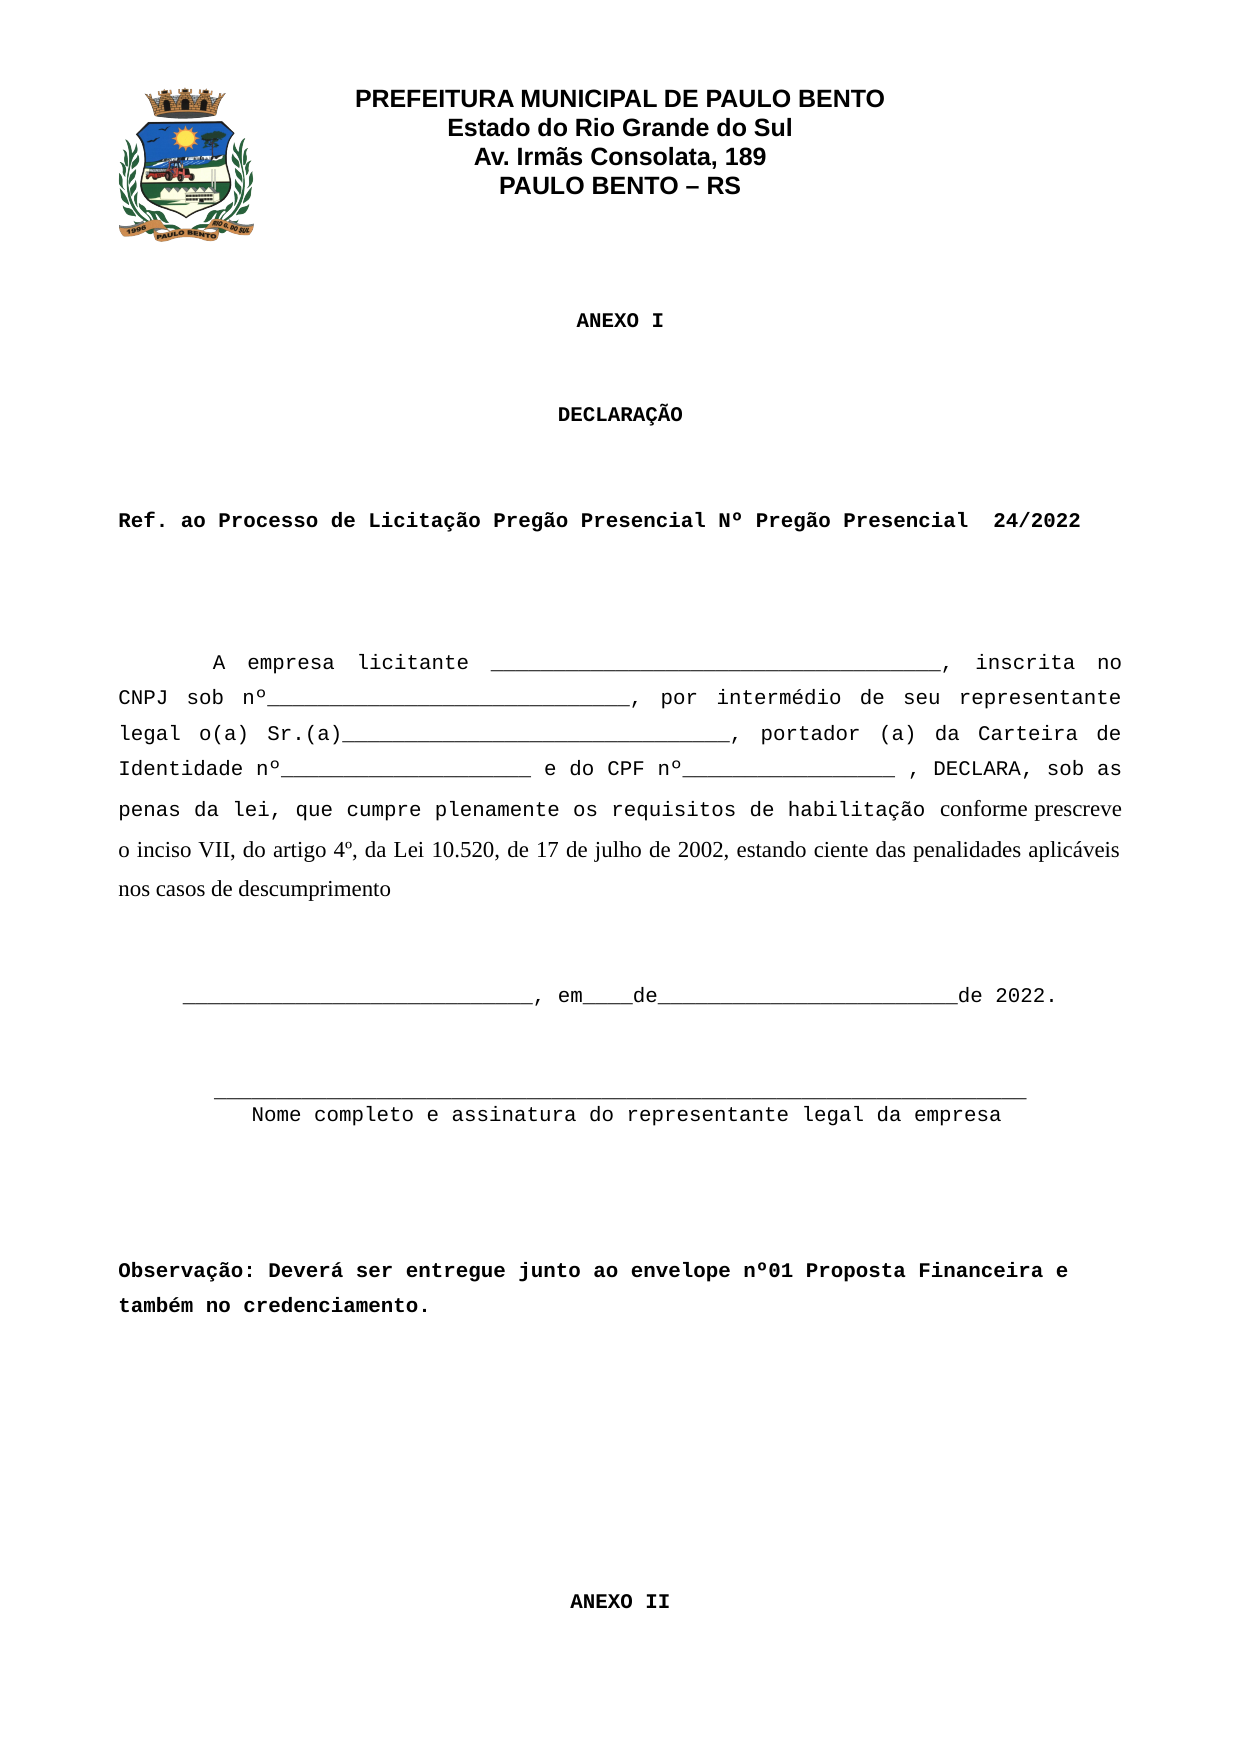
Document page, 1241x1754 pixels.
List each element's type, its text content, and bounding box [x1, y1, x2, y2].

text DECLARAÇÃO [118, 404, 1122, 428]
text Ref. ao Processo de Licitação Pregão Presencial Nº Pregão Presencial 24/2022 [118, 510, 1122, 534]
text ANEXO II [118, 1591, 1122, 1614]
text _________________________________________________________________ [118, 1080, 1122, 1104]
text ANEXO I [118, 309, 1122, 333]
text Nome completo e assinatura do representante legal da empresa [118, 1104, 1122, 1127]
text ____________________________, em____de________________________de 2022. [118, 986, 1122, 1009]
text A empresa licitante ____________________________________, inscrita no CNPJ sob nº_____________________________, por intermédio de seu representante legal o(a) Sr.(a)_______________________________, portador (a) da Carteira de Identidade nº____________________ e do CPF nº_________________ , DECLARA, sob as penas da lei, que cumpre plenamente os requisitos de habilitação conforme prescreve o inciso VII, do artigo 4º, da Lei 10.520, de 17 de julho de 2002, estando ciente das penalidades aplicáveis nos casos de descumprimento [118, 652, 1122, 902]
text Observação: Deverá ser entregue junto ao envelope nº01 Proposta Financeira e também no credenciamento. [118, 1260, 1122, 1319]
